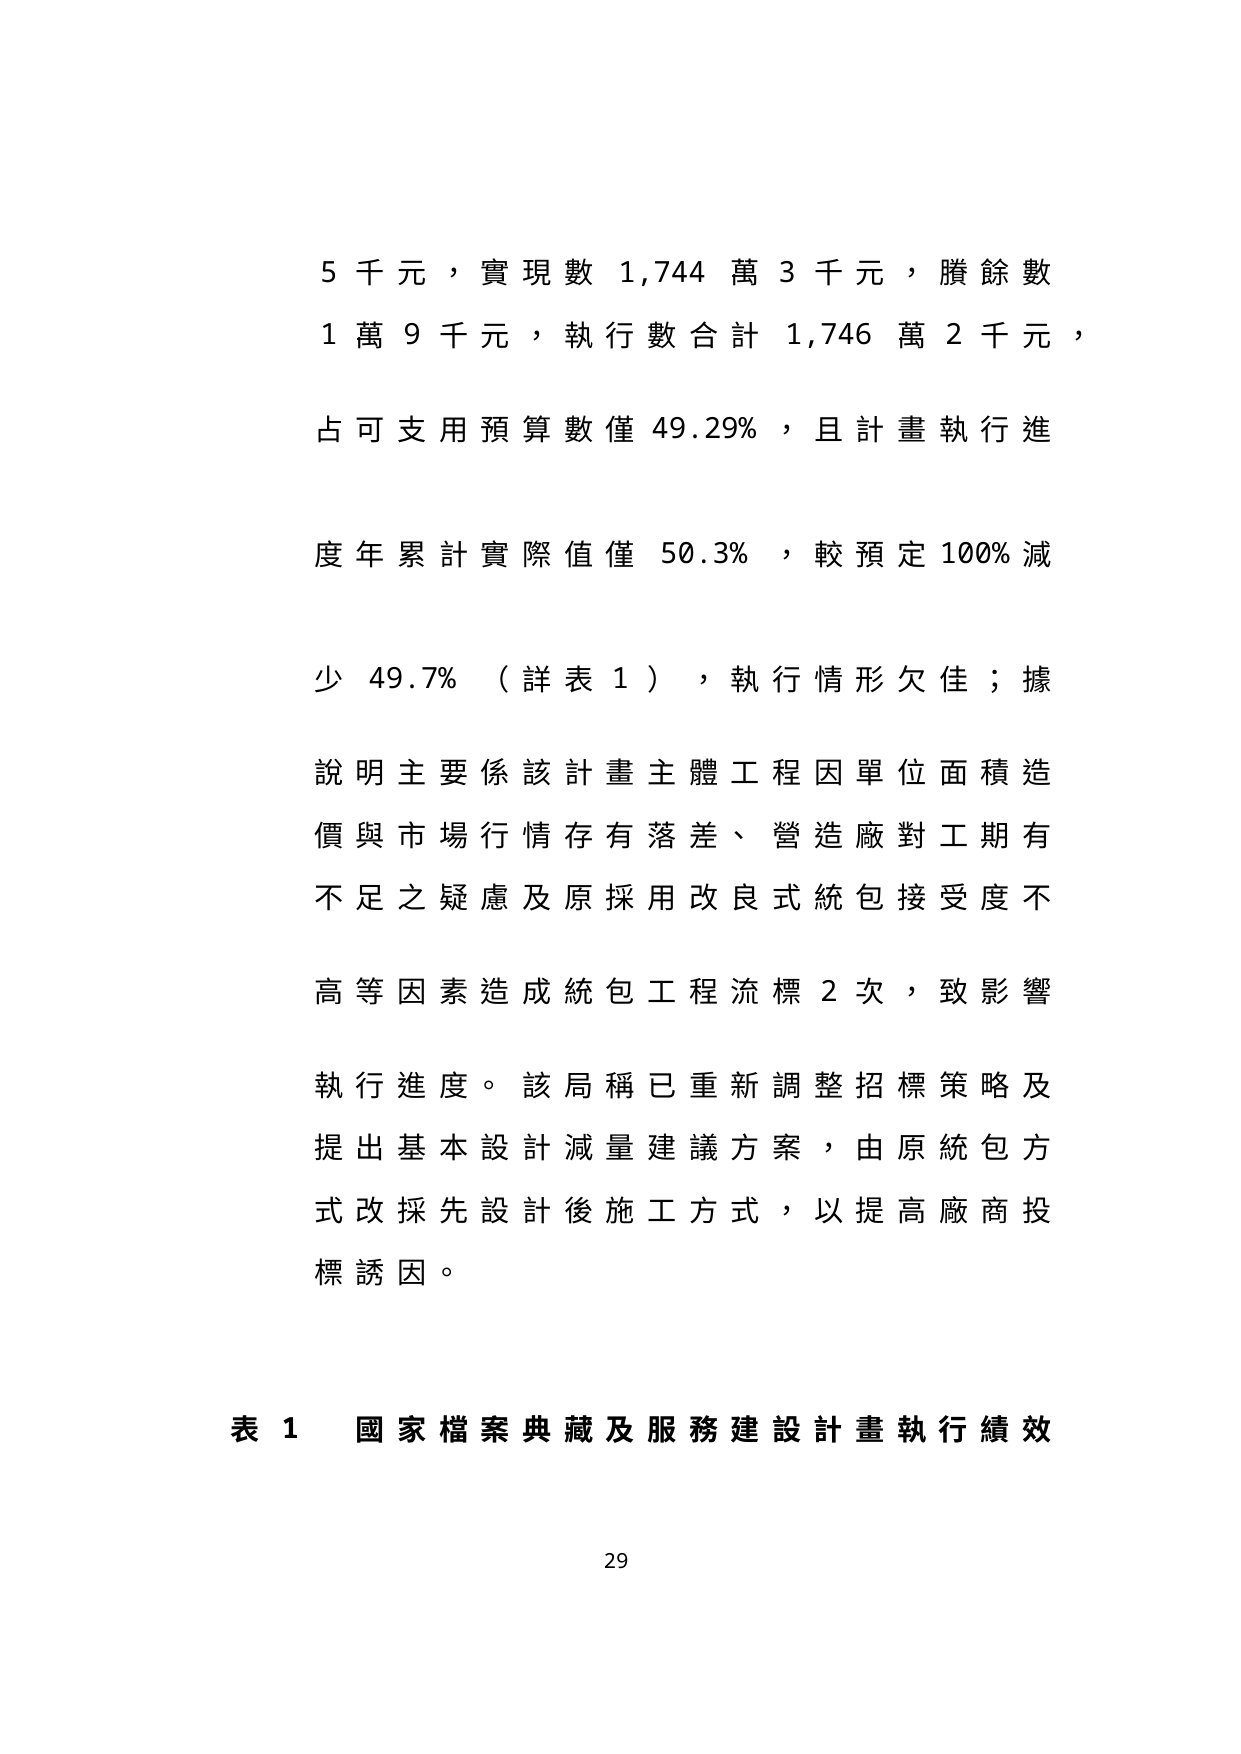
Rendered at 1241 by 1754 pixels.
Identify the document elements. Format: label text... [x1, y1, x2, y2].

text 檢視108年度檔管局決算書「重大計畫執行績效報告表」，國家檔案典藏及服務建設計畫108年度可支用預算數3,542萬5千元，實現數1,744萬3千元，賸餘數1萬9千元，執行數合計1,746萬2千元，占可支用預算數僅49.29%，且計畫執行進度年累計實際值僅50.3%，較預定100%減少49.7%（詳表1），執行情形欠佳；據說明主要係該計畫主體工程因單位面積造價與市場行情存有落差、營造廠對工期有不足之疑慮及原採用改良式統包接受度不高等因素造成統包工程流標2次，致影響執行進度。該局稱已重新調整招標策略及提出基本設計減量建議方案，由原統包方式改採先設計後施工方式，以提高廠商投標誘因。 [271, 229, 1058, 1292]
text 表1 國家檔案典藏及服務建設計畫執行績效 [183, 1354, 1058, 1479]
